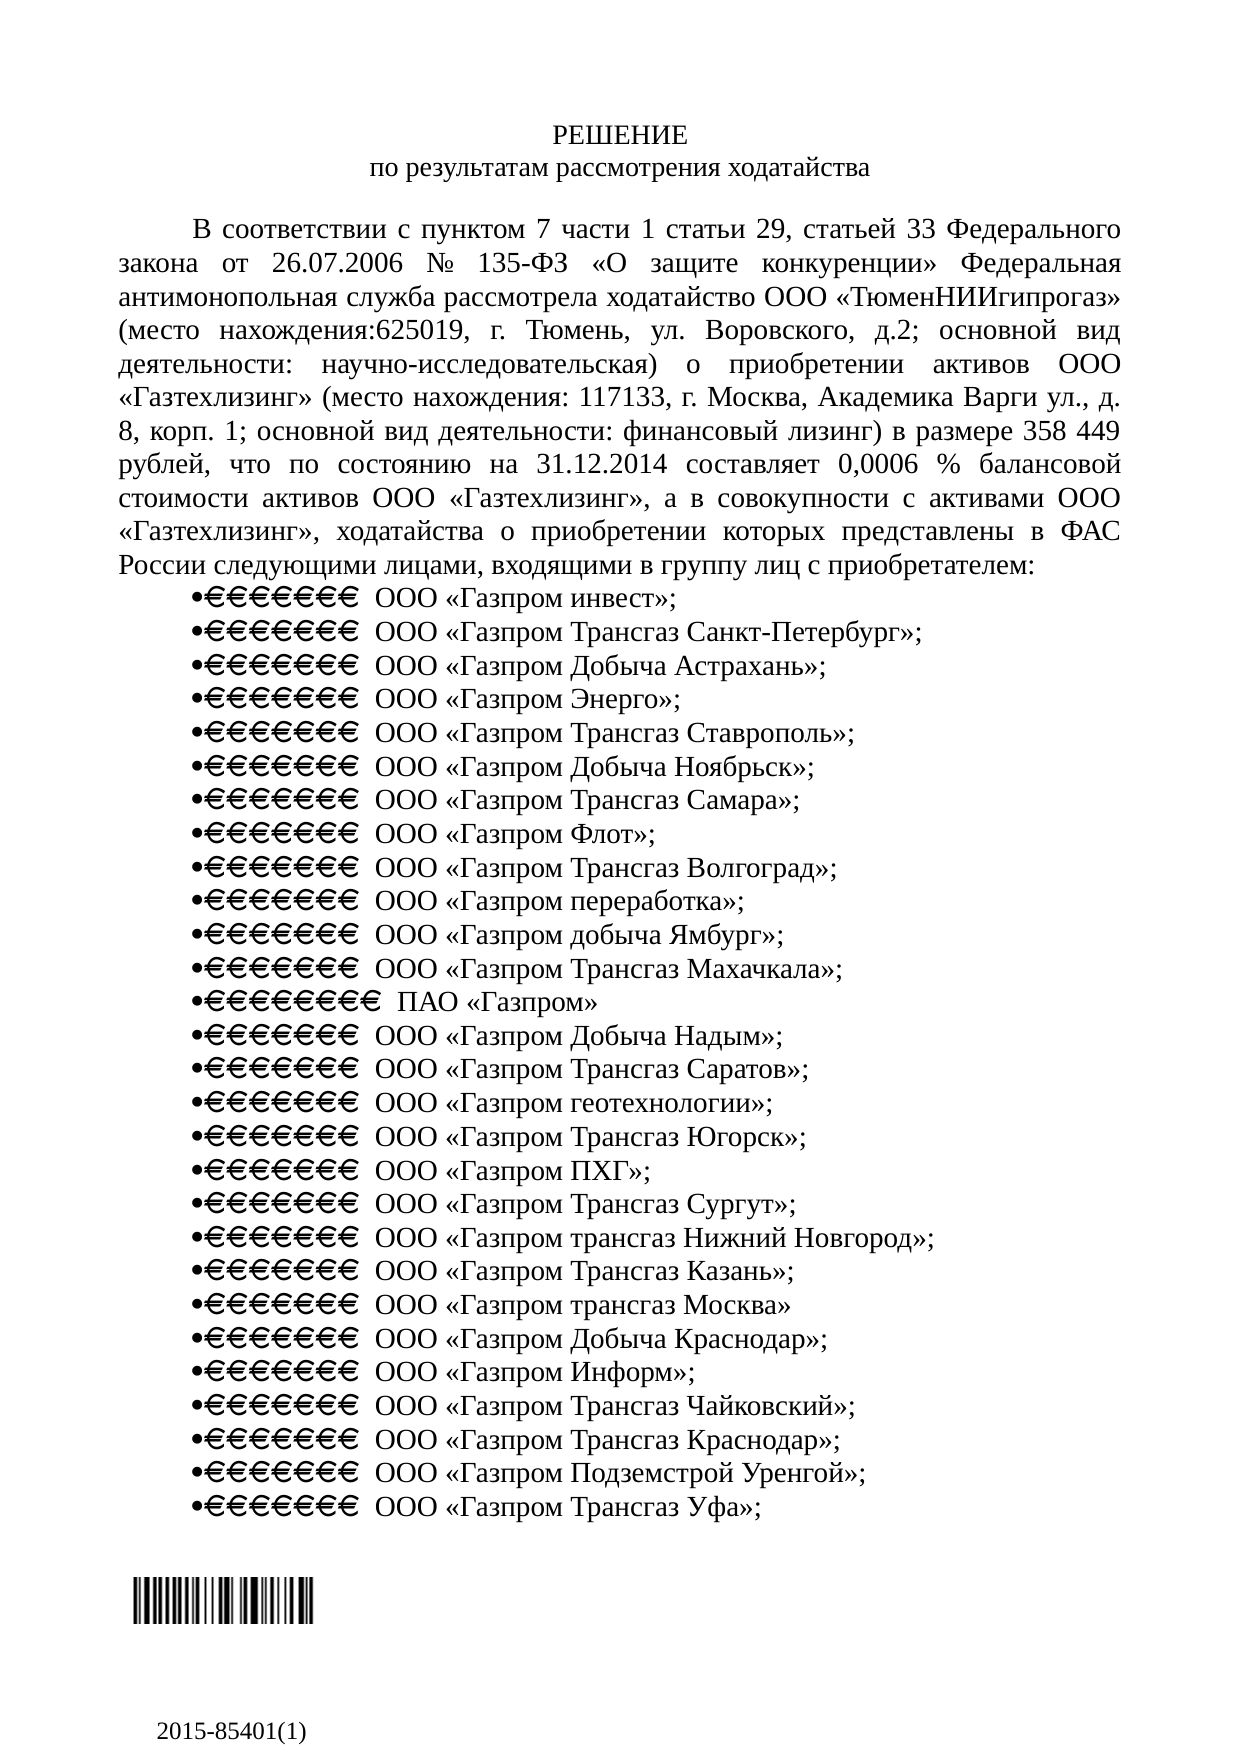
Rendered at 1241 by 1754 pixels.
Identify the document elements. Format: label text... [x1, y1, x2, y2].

text · ООО «Газпром Трансгаз Уфа»; [118, 1489, 1122, 1523]
text · ООО «Газпром трансгаз Нижний Новгород»; [118, 1220, 1122, 1253]
text · ООО «Газпром Трансгаз Самара»; [118, 782, 1122, 816]
text · ООО «Газпром Добыча Краснодар»; [118, 1321, 1122, 1354]
text РЕШЕНИЕ [118, 118, 1122, 151]
text · ООО «Газпром Трансгаз Махачкала»; [118, 951, 1122, 984]
text · ООО «Газпром Трансгаз Волгоград»; [118, 850, 1122, 883]
text · ООО «Газпром Добыча Надым»; [118, 1018, 1122, 1052]
text · ООО «Газпром добыча Ямбург»; [118, 917, 1122, 951]
text · ООО «Газпром трансгаз Москва» [118, 1287, 1122, 1321]
text · ООО «Газпром Флот»; [118, 816, 1122, 850]
text · ООО «Газпром инвест»; [118, 581, 1122, 614]
text · ООО «Газпром Подземстрой Уренгой»; [118, 1455, 1122, 1489]
text · ООО «Газпром Энерго»; [118, 682, 1122, 715]
text · ООО «Газпром переработка»; [118, 883, 1122, 917]
text · ООО «Газпром геотехнологии»; [118, 1085, 1122, 1119]
text · ООО «Газпром Трансгаз Югорск»; [118, 1119, 1122, 1153]
text В соответствии с пунктом 7 части 1 статьи 29, статьей 33 Федерального закона от 26.07.2006 № 135-ФЗ «О защите конкуренции» Федеральная антимонопольная служба рассмотрела ходатайство ООО «ТюменНИИгипрогаз» (место нахождения:625019, г. Тюмень, ул. Воровского, д.2; основной вид деятельности: научно-исследовательская) о приобретении активов ООО «Газтехлизинг» (место нахождения: 117133, г. Москва, Академика Варги ул., д. 8, корп. 1; основной вид деятельности: финансовый лизинг) в размере 358 449 рублей, что по состоянию на 31.12.2014 составляет 0,0006 % балансовой стоимости активов ООО «Газтехлизинг», а в совокупности с активами ООО «Газтехлизинг», ходатайства о приобретении которых представлены в ФАС России следующими лицами, входящими в группу лиц с приобретателем: [118, 212, 1122, 581]
text · ООО «Газпром Трансгаз Санкт-Петербург»; [118, 614, 1122, 648]
text · ООО «Газпром Добыча Астрахань»; [118, 648, 1122, 682]
text · ООО «Газпром Трансгаз Ставрополь»; [118, 715, 1122, 749]
text · ПАО «Газпром» [118, 984, 1122, 1018]
text · ООО «Газпром Трансгаз Саратов»; [118, 1052, 1122, 1085]
text · ООО «Газпром Трансгаз Сургут»; [118, 1186, 1122, 1220]
text · ООО «Газпром Трансгаз Краснодар»; [118, 1422, 1122, 1455]
text по результатам рассмотрения ходатайства [118, 151, 1122, 183]
text · ООО «Газпром Трансгаз Чайковский»; [118, 1388, 1122, 1422]
picture [118, 1577, 331, 1624]
text · ООО «Газпром Добыча Ноябрьск»; [118, 749, 1122, 782]
text · ООО «Газпром Трансгаз Казань»; [118, 1253, 1122, 1287]
text · ООО «Газпром ПХГ»; [118, 1153, 1122, 1186]
text · ООО «Газпром Информ»; [118, 1354, 1122, 1388]
